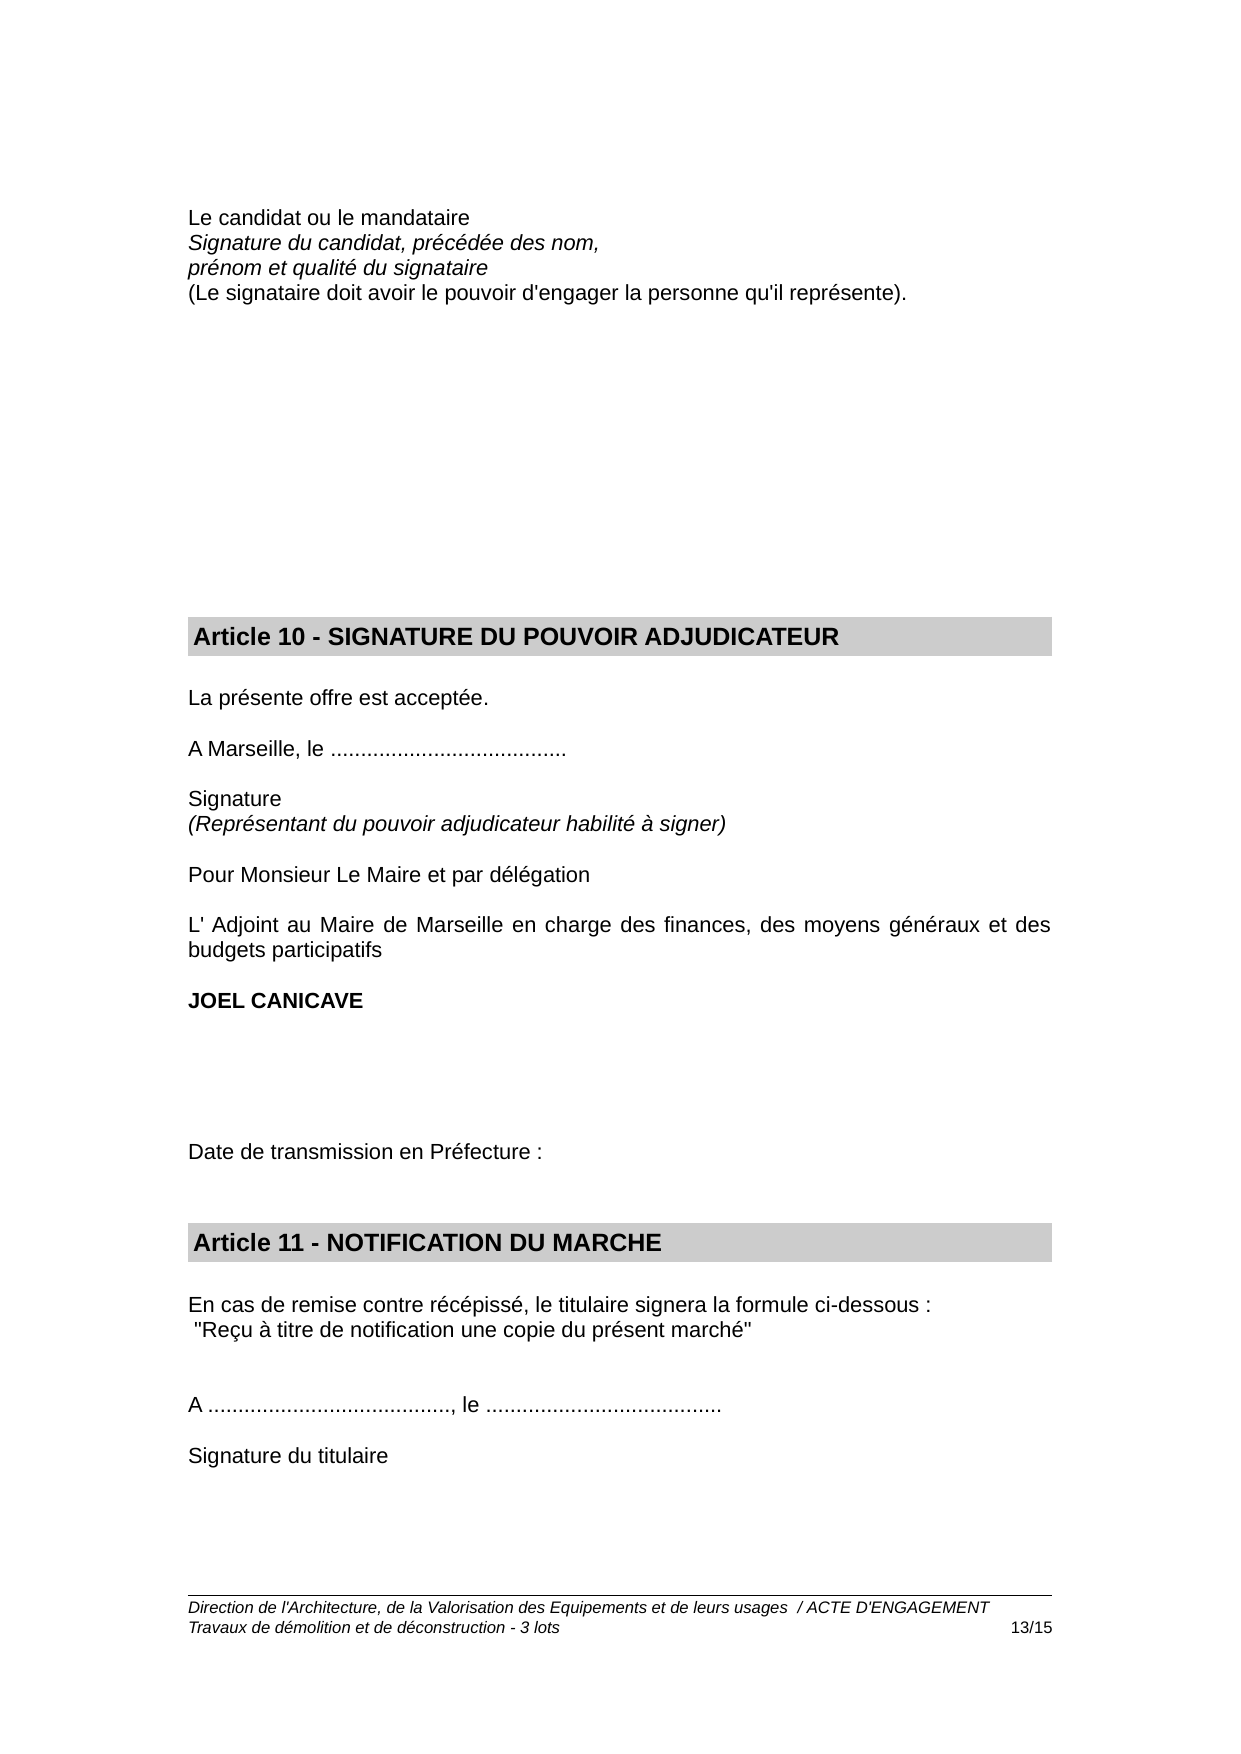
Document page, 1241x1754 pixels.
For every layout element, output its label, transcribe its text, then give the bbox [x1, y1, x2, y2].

text L' Adjoint au Maire de Marseille en charge des finances, des moyens généraux et des budgets participatifs [188, 912, 1052, 962]
subtitle SIGNATURE DU POUVOIR ADJUDICATEUR [190, 619, 1050, 653]
text Signature du candidat, précédée des nom, [188, 230, 1052, 255]
text En cas de remise contre récépissé, le titulaire signera la formule ci-dessous : [188, 1291, 1052, 1317]
text Date de transmission en Préfecture : [188, 1139, 1052, 1164]
text A Marseille, le ....................................... [188, 735, 1052, 761]
text (Le signataire doit avoir le pouvoir d'engager la personne qu'il représente). [188, 280, 1052, 305]
text Signature du titulaire [188, 1443, 1052, 1468]
text A ........................................, le ....................................... [188, 1392, 1052, 1417]
text "Reçu à titre de notification une copie du présent marché" [188, 1317, 1052, 1342]
text Le candidat ou le mandataire [188, 204, 1052, 230]
text Pour Monsieur Le Maire et par délégation [188, 861, 1052, 887]
text (Représentant du pouvoir adjudicateur habilité à signer) [188, 811, 1052, 836]
subtitle NOTIFICATION DU MARCHE [190, 1225, 1050, 1260]
text La présente offre est acceptée. [188, 685, 1052, 710]
text prénom et qualité du signataire [188, 255, 1052, 280]
text Signature [188, 786, 1052, 811]
text JOEL CANICAVE [188, 987, 1052, 1013]
